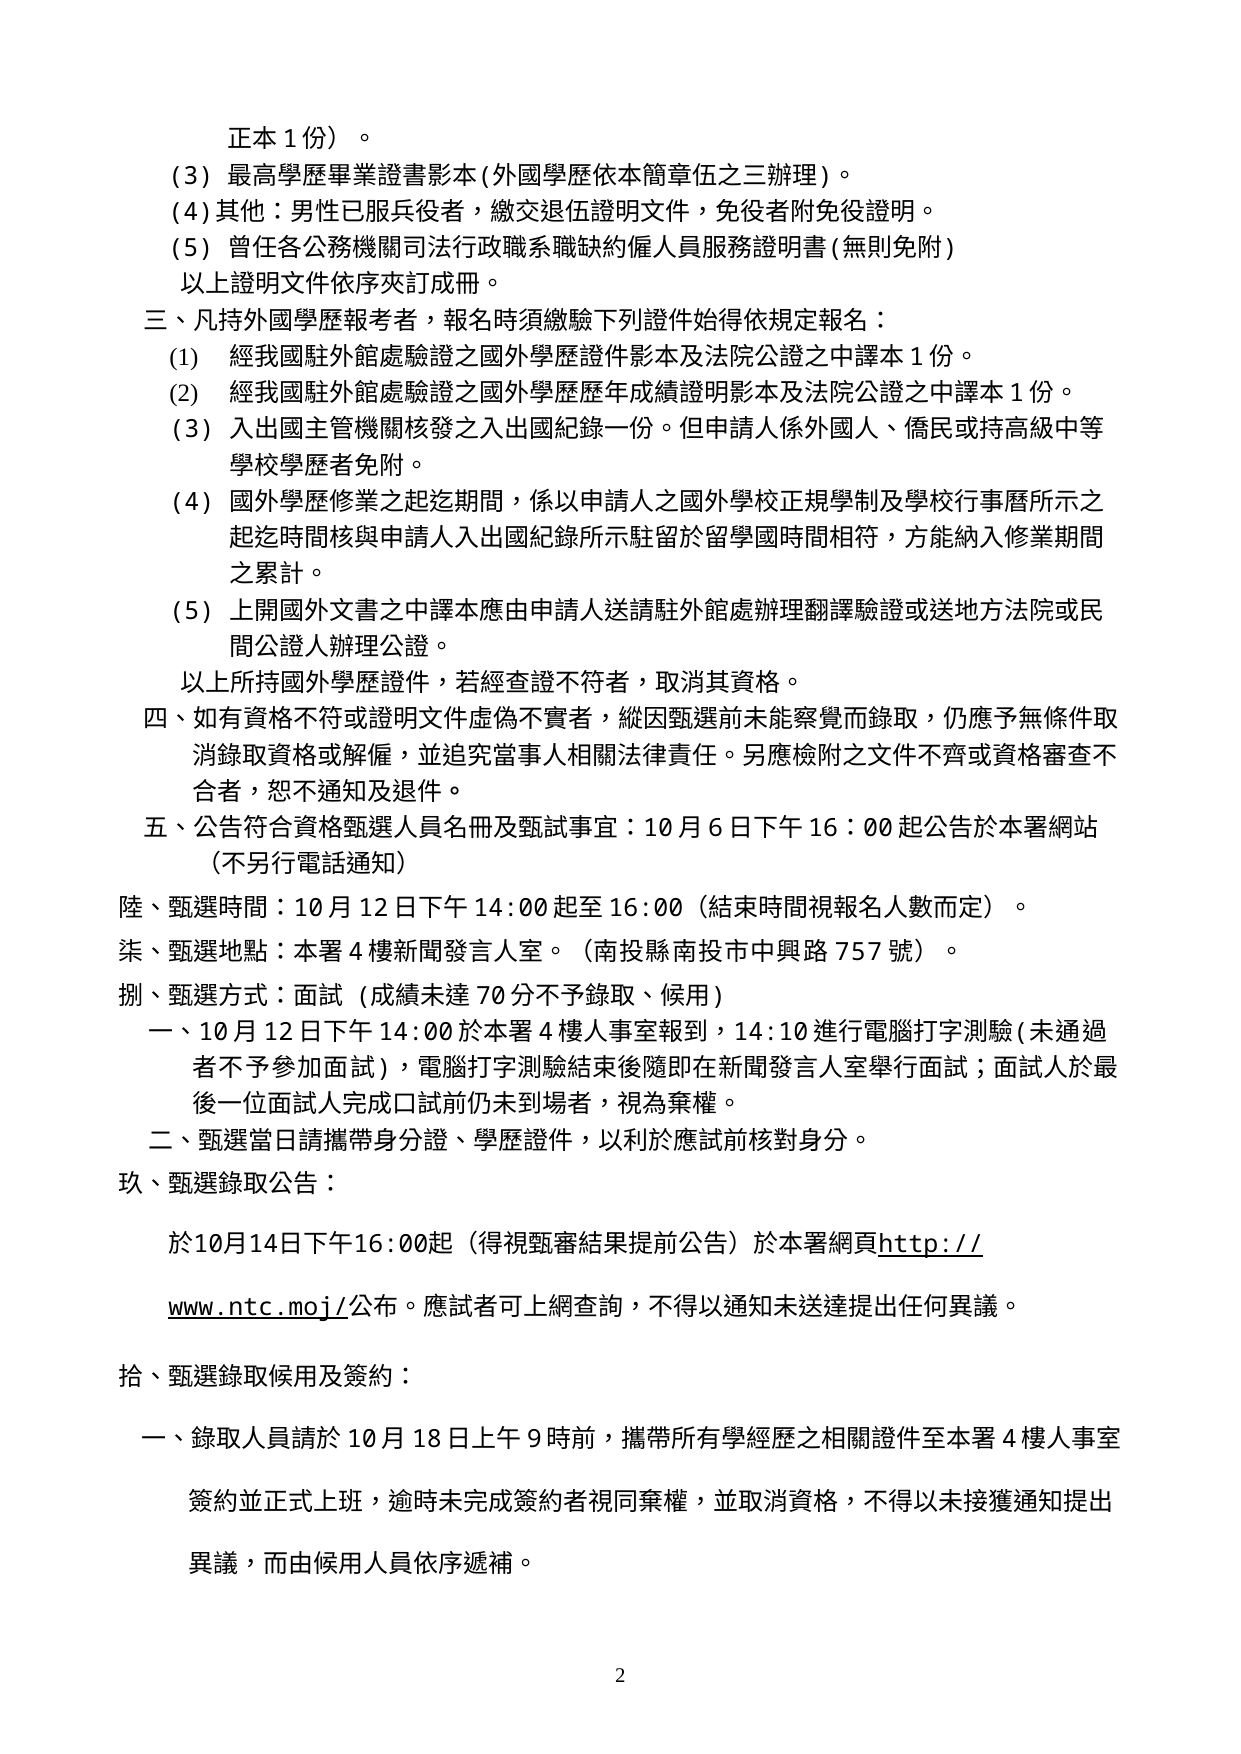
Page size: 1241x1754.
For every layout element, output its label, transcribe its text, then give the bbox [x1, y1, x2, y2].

list 上開國外文書之中譯本應由申請人送請駐外館處辦理翻譯驗證或送地方法院或民間公證人辦理公證。 [169, 590, 1122, 663]
text 於10月14日下午16:00起（得視甄審結果提前公告）於本署網頁http://www.ntc.moj/公布。應試者可上網查詢，不得以通知未送達提出任何異議。 [168, 1200, 1122, 1325]
text 陸、甄選時間：10月12日下午14:00起至16:00（結束時間視報名人數而定）。 [118, 888, 1122, 924]
list 曾任各公務機關司法行政職系職缺約僱人員服務證明書(無則免附) [168, 228, 1122, 264]
text 以上所持國外學歷證件，若經查證不符者，取消其資格。 [181, 663, 1122, 699]
text 五、公告符合資格甄選人員名冊及甄試事宜：10月6日下午16：00起公告於本署網站（不另行電話通知） [143, 808, 1122, 880]
text 拾、甄選錄取候用及簽約： [118, 1333, 1122, 1395]
list 經我國駐外館處驗證之國外學歷歷年成績證明影本及法院公證之中譯本1份。 [169, 373, 1122, 409]
list 最高學歷畢業證書影本(外國學歷依本簡章伍之三辦理)。 [168, 155, 1122, 191]
list 經我國駐外館處驗證之國外學歷證件影本及法院公證之中譯本1份。 [169, 336, 1122, 373]
text 以上證明文件依序夾訂成冊。 [181, 264, 1122, 300]
text 三、凡持外國學歷報考者，報名時須繳驗下列證件始得依規定報名： [118, 300, 1122, 336]
text 二、甄選當日請攜帶身分證、學歷證件，以利於應試前核對身分。 [118, 1120, 1122, 1156]
text 四、如有資格不符或證明文件虛偽不實者，縱因甄選前未能察覺而錄取，仍應予無條件取消錄取資格或解僱，並追究當事人相關法律責任。另應檢附之文件不齊或資格審查不合者，恕不通知及退件。 [143, 699, 1122, 808]
text 一、錄取人員請於10月18日上午9時前，攜帶所有學經歷之相關證件至本署4樓人事室簽約並正式上班，逾時未完成簽約者視同棄權，並取消資格，不得以未接獲通知提出異議，而由候用人員依序遞補。 [142, 1395, 1122, 1583]
text 捌、甄選方式：面試 (成績未達70分不予錄取、候用) [118, 975, 1122, 1011]
text 一、10月12日下午14:00於本署4樓人事室報到，14:10進行電腦打字測驗(未通過者不予參加面試)，電腦打字測驗結束後隨即在新聞發言人室舉行面試；面試人於最後一位面試人完成口試前仍未到場者，視為棄權。 [118, 1011, 1122, 1120]
list 其他：男性已服兵役者，繳交退伍證明文件，免役者附免役證明。 [168, 191, 1122, 228]
list 正本1份）。 [168, 119, 1122, 155]
text 柒、甄選地點：本署4樓新聞發言人室。（南投縣南投市中興路757號）。 [118, 931, 1122, 968]
list 國外學歷修業之起迄期間，係以申請人之國外學校正規學制及學校行事曆所示之起迄時間核與申請人入出國紀錄所示駐留於留學國時間相符，方能納入修業期間之累計。 [169, 481, 1122, 590]
list 入出國主管機關核發之入出國紀錄一份。但申請人係外國人、僑民或持高級中等學校學歷者免附。 [169, 409, 1122, 481]
text 玖、甄選錄取公告： [118, 1164, 1122, 1200]
